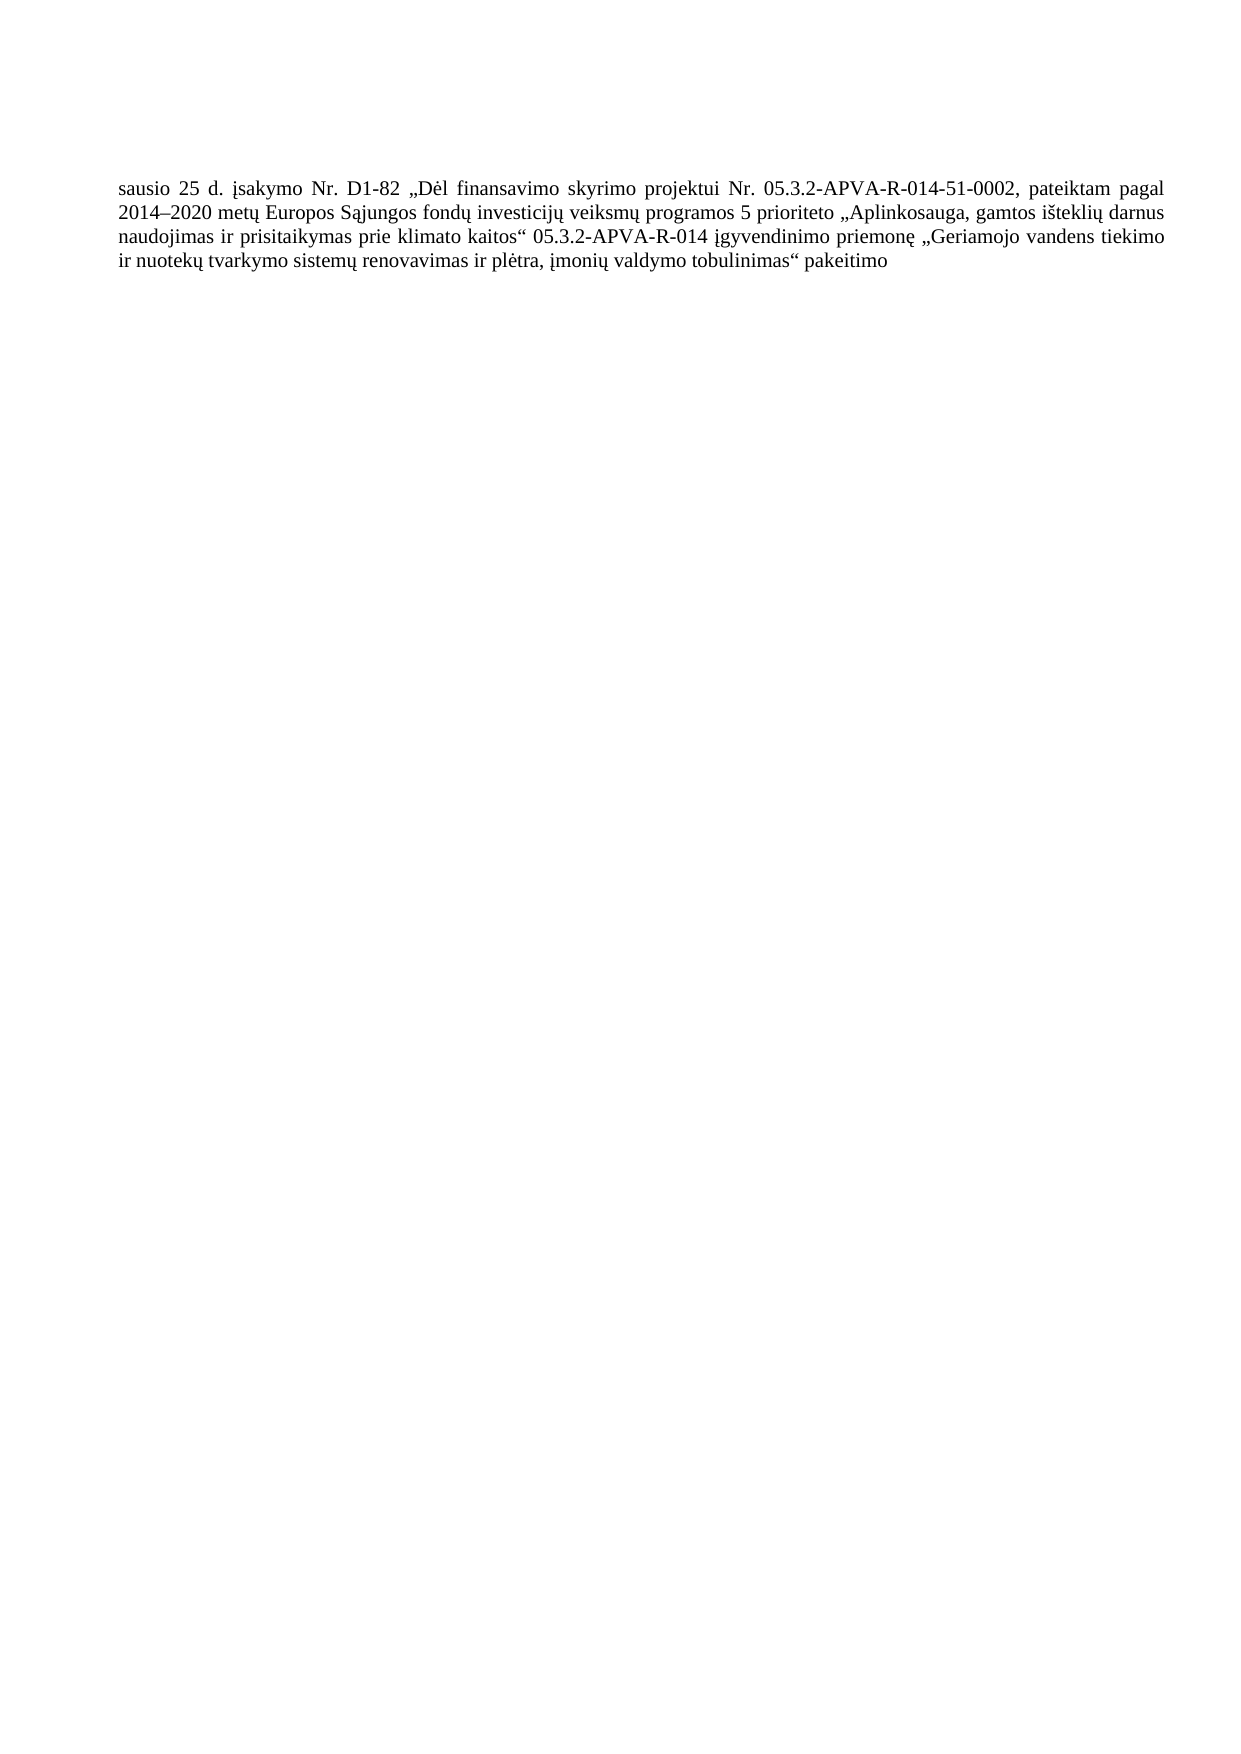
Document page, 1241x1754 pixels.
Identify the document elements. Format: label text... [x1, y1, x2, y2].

text sausio 25 d. įsakymo Nr. D1-82 „Dėl finansavimo skyrimo projektui Nr. 05.3.2-APVA-R-014-51-0002, pateiktam pagal 2014–2020 metų Europos Sąjungos fondų investicijų veiksmų programos 5 prioriteto „Aplinkosauga, gamtos išteklių darnus naudojimas ir prisitaikymas prie klimato kaitos“ 05.3.2-APVA-R-014 įgyvendinimo priemonę „Geriamojo vandens tiekimo ir nuotekų tvarkymo sistemų renovavimas ir plėtra, įmonių valdymo tobulinimas“ pakeitimo [118, 176, 1166, 272]
